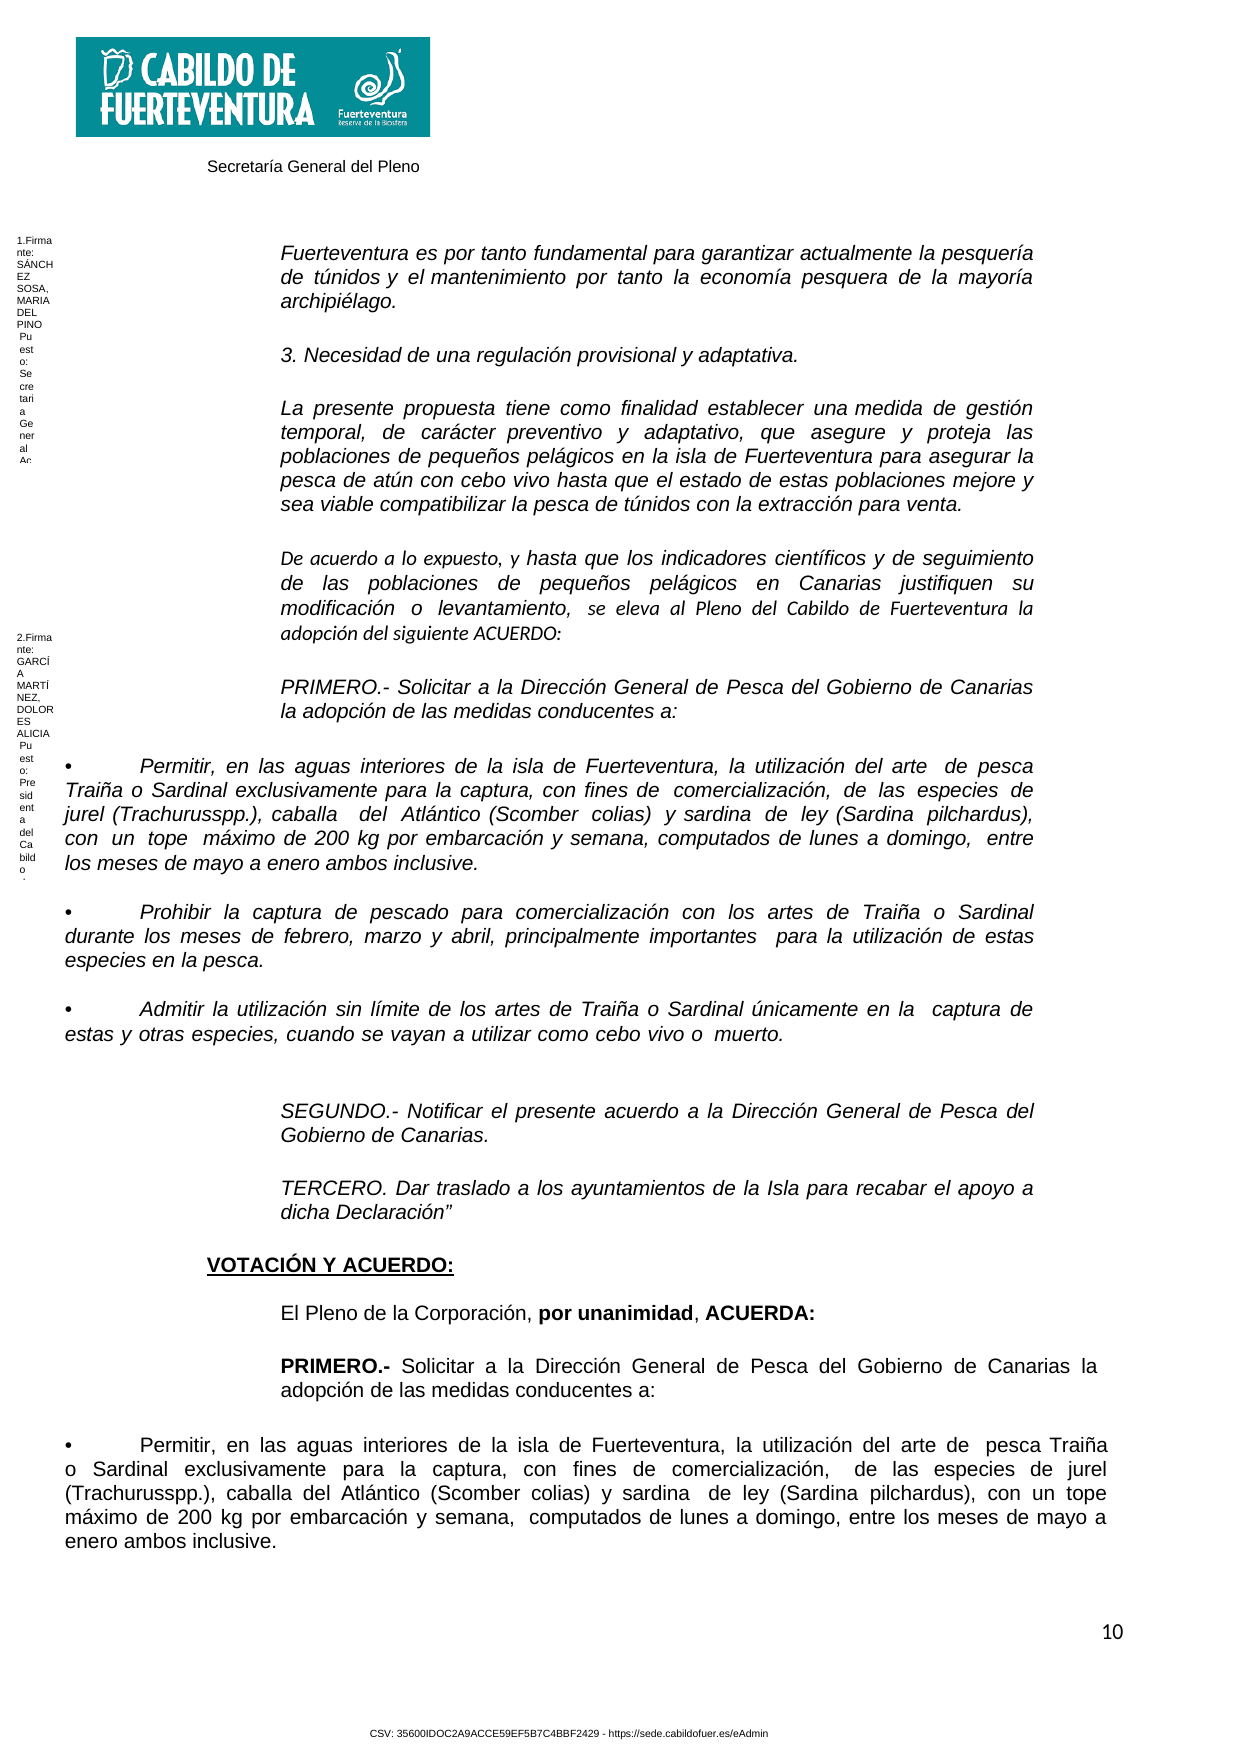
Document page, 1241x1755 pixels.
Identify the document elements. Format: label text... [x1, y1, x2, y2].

text Fuerteventura es por tanto fundamental para garantizar actualmente la pesquería de túnidos y el mantenimiento por tanto la economía pesquera de la mayoría archipiélago. [280, 241, 1034, 313]
subtitle VOTACIÓN Y ACUERDO: [207, 1253, 1241, 1277]
subtitle 10 [64, 1617, 1123, 1645]
list Admitir la utilización sin límite de los artes de Traiña o Sardinal únicamente en la captura de estas y otras especies, cuando se vayan a utilizar como cebo vivo o muerto. [64, 997, 1034, 1046]
text Puesto: Secretaria General Acctal. del Pleno Fecha Firma: 07/05/2025 07:38:17 [19, 331, 37, 463]
text TERCERO. Dar traslado a los ayuntamientos de la Isla para recabar el apoyo a dicha Declaración” [280, 1176, 1034, 1224]
text 1.Firmante: SÁNCHEZ SOSA,MARIA DEL PINO [17, 234, 54, 330]
text El Pleno de la Corporación, por unanimidad, ACUERDA: [280, 1301, 1241, 1325]
text De acuerdo a lo expuesto, y hasta que los indicadores científicos y de seguimiento de las poblaciones de pequeños pelágicos en Canarias justifiquen su modificación o levantamiento, se eleva al Pleno del Cabildo de Fuerteventura la adopción del siguiente ACUERDO: [280, 546, 1034, 646]
text PRIMERO.- Solicitar a la Dirección General de Pesca del Gobierno de Canarias la adopción de las medidas conducentes a: [280, 675, 1034, 723]
text 2.Firmante: GARCÍA MARTÍNEZ, DOLORES ALICIA [17, 631, 54, 739]
list Prohibir la captura de pescado para comercialización con los artes de Traiña o Sardinal durante los meses de febrero, marzo y abril, principalmente importantes para la utilización de estas especies en la pesca. [64, 899, 1034, 972]
text La presente propuesta tiene como finalidad establecer una medida de gestión temporal, de carácter preventivo y adaptativo, que asegure y proteja las poblaciones de pequeños pelágicos en la isla de Fuerteventura para asegurar la pesca de atún con cebo vivo hasta que el estado de estas poblaciones mejore y sea viable compatibilizar la pesca de túnidos con la extracción para venta. [280, 396, 1034, 516]
text PRIMERO.- Solicitar a la Dirección General de Pesca del Gobierno de Canarias la adopción de las medidas conducentes a: [280, 1354, 1154, 1402]
list Permitir, en las aguas interiores de la isla de Fuerteventura, la utilización del arte de pesca Traiña o Sardinal exclusivamente para la captura, con fines de comercialización, de las especies de jurel (Trachurusspp.), caballa del Atlántico (Scomber colias) y sardina de ley (Sardina pilchardus), con un tope máximo de 200 kg por embarcación y semana, computados de lunes a domingo, entre los meses de mayo a enero ambos inclusive. [64, 754, 1034, 874]
text Puesto: Presidenta del Cabildo de Fuerteventura Fecha Firma: 07/05/2025 08:54:19 [19, 740, 36, 879]
text SEGUNDO.- Notificar el presente acuerdo a la Dirección General de Pesca del Gobierno de Canarias. [280, 1098, 1034, 1147]
list Permitir, en las aguas interiores de la isla de Fuerteventura, la utilización del arte de pesca Traiña o Sardinal exclusivamente para la captura, con fines de comercialización, de las especies de jurel (Trachurusspp.), caballa del Atlántico (Scomber colias) y sardina de ley (Sardina pilchardus), con un tope máximo de 200 kg por embarcación y semana, computados de lunes a domingo, entre los meses de mayo a enero ambos inclusive. [64, 1432, 1108, 1553]
list Necesidad de una regulación provisional y adaptativa. [280, 342, 1241, 366]
